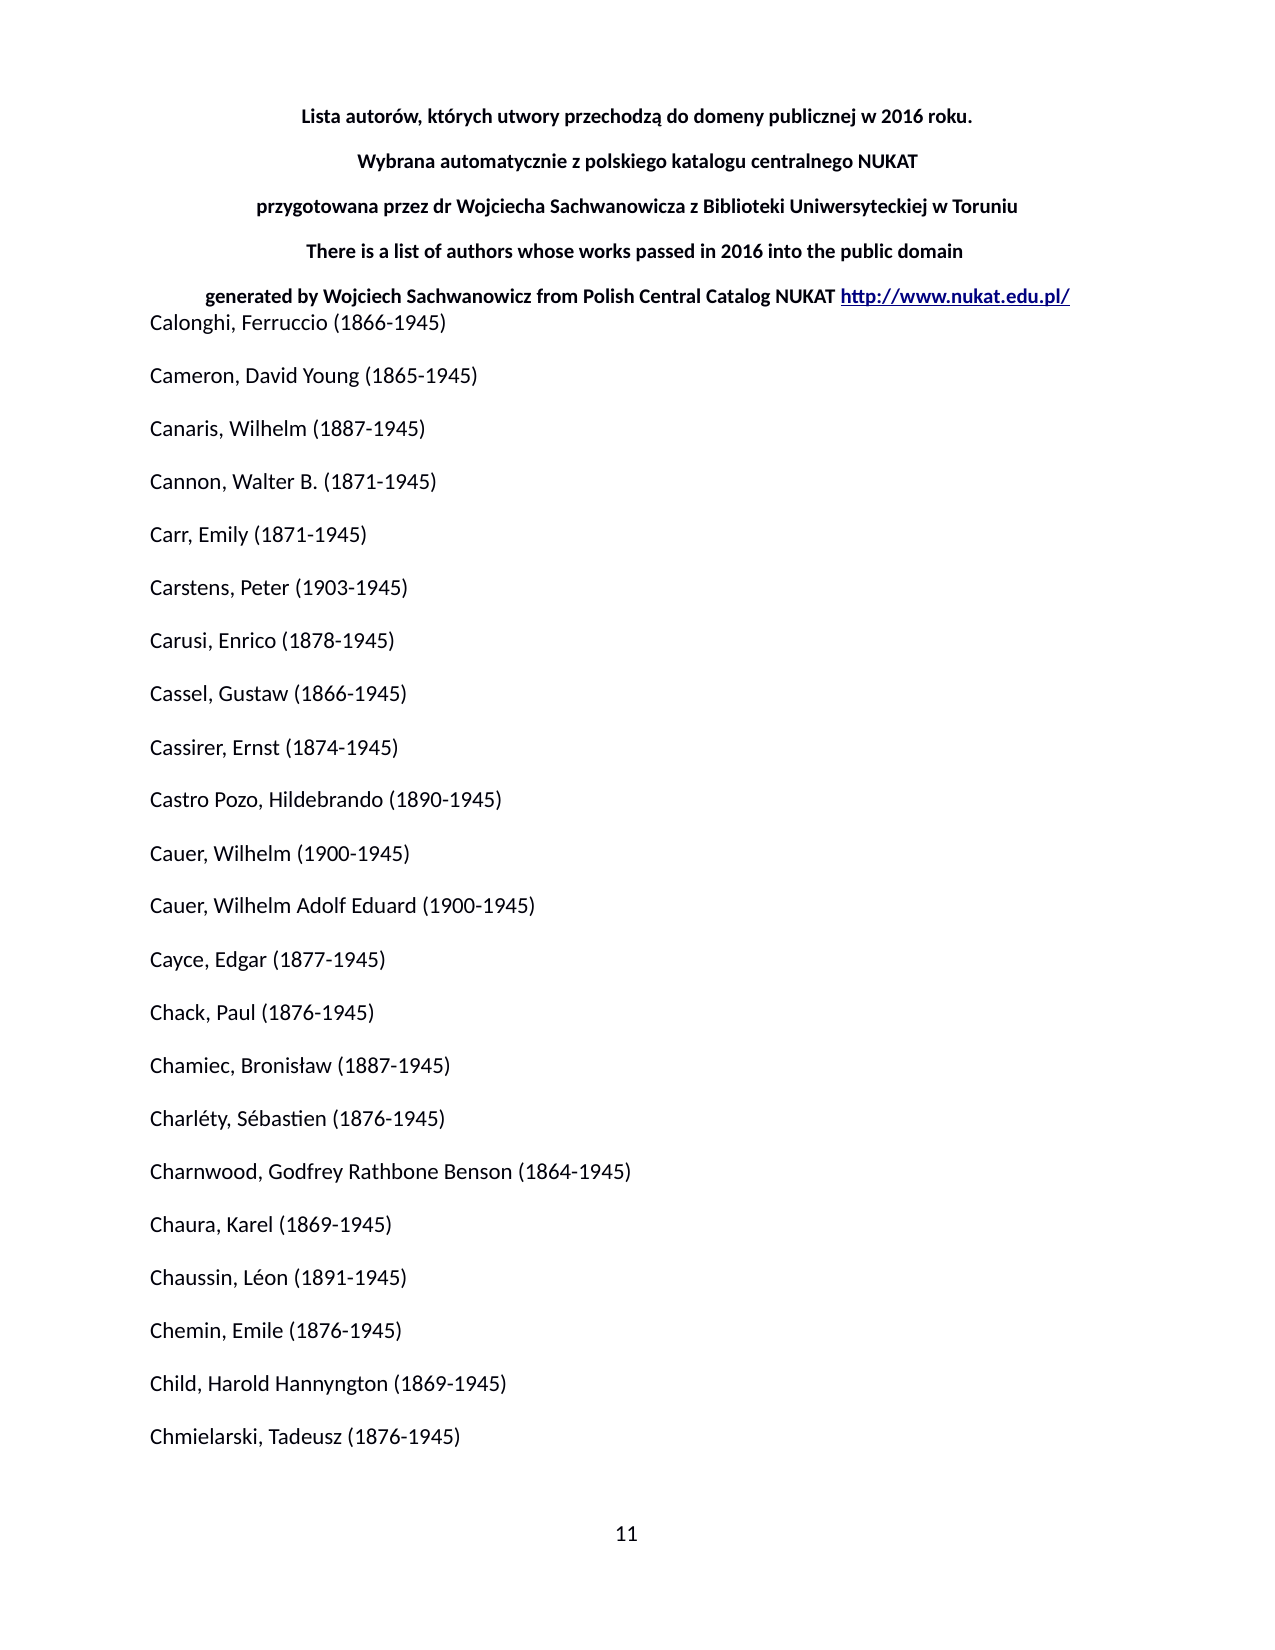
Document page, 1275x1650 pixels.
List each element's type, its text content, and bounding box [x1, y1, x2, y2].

text Chmielarski, Tadeusz (1876-1945) [150, 1422, 1125, 1450]
text Chamiec, Bronisław (1887-1945) [150, 1051, 1125, 1079]
text Chemin, Emile (1876-1945) [150, 1316, 1125, 1344]
text Chaura, Karel (1869-1945) [150, 1210, 1125, 1238]
text Child, Harold Hannyngton (1869-1945) [150, 1369, 1125, 1397]
text Castro Pozo, Hildebrando (1890-1945) [150, 786, 1125, 814]
text Carusi, Enrico (1878-1945) [150, 627, 1125, 654]
text Cannon, Walter B. (1871-1945) [150, 467, 1125, 496]
text Cameron, David Young (1865-1945) [150, 361, 1125, 389]
text Carr, Emily (1871-1945) [150, 521, 1125, 548]
text Chaussin, Léon (1891-1945) [150, 1263, 1125, 1291]
text Cauer, Wilhelm (1900-1945) [150, 839, 1125, 867]
text Charnwood, Godfrey Rathbone Benson (1864-1945) [150, 1157, 1125, 1185]
text Cauer, Wilhelm Adolf Eduard (1900-1945) [150, 892, 1125, 920]
text Carstens, Peter (1903-1945) [150, 573, 1125, 602]
text Charléty, Sébastien (1876-1945) [150, 1104, 1125, 1132]
text Cassel, Gustaw (1866-1945) [150, 679, 1125, 708]
text Cayce, Edgar (1877-1945) [150, 945, 1125, 973]
text Calonghi, Ferruccio (1866-1945) [150, 308, 1125, 336]
text Cassirer, Ernst (1874-1945) [150, 733, 1125, 761]
text Canaris, Wilhelm (1887-1945) [150, 414, 1125, 442]
text Chack, Paul (1876-1945) [150, 998, 1125, 1026]
